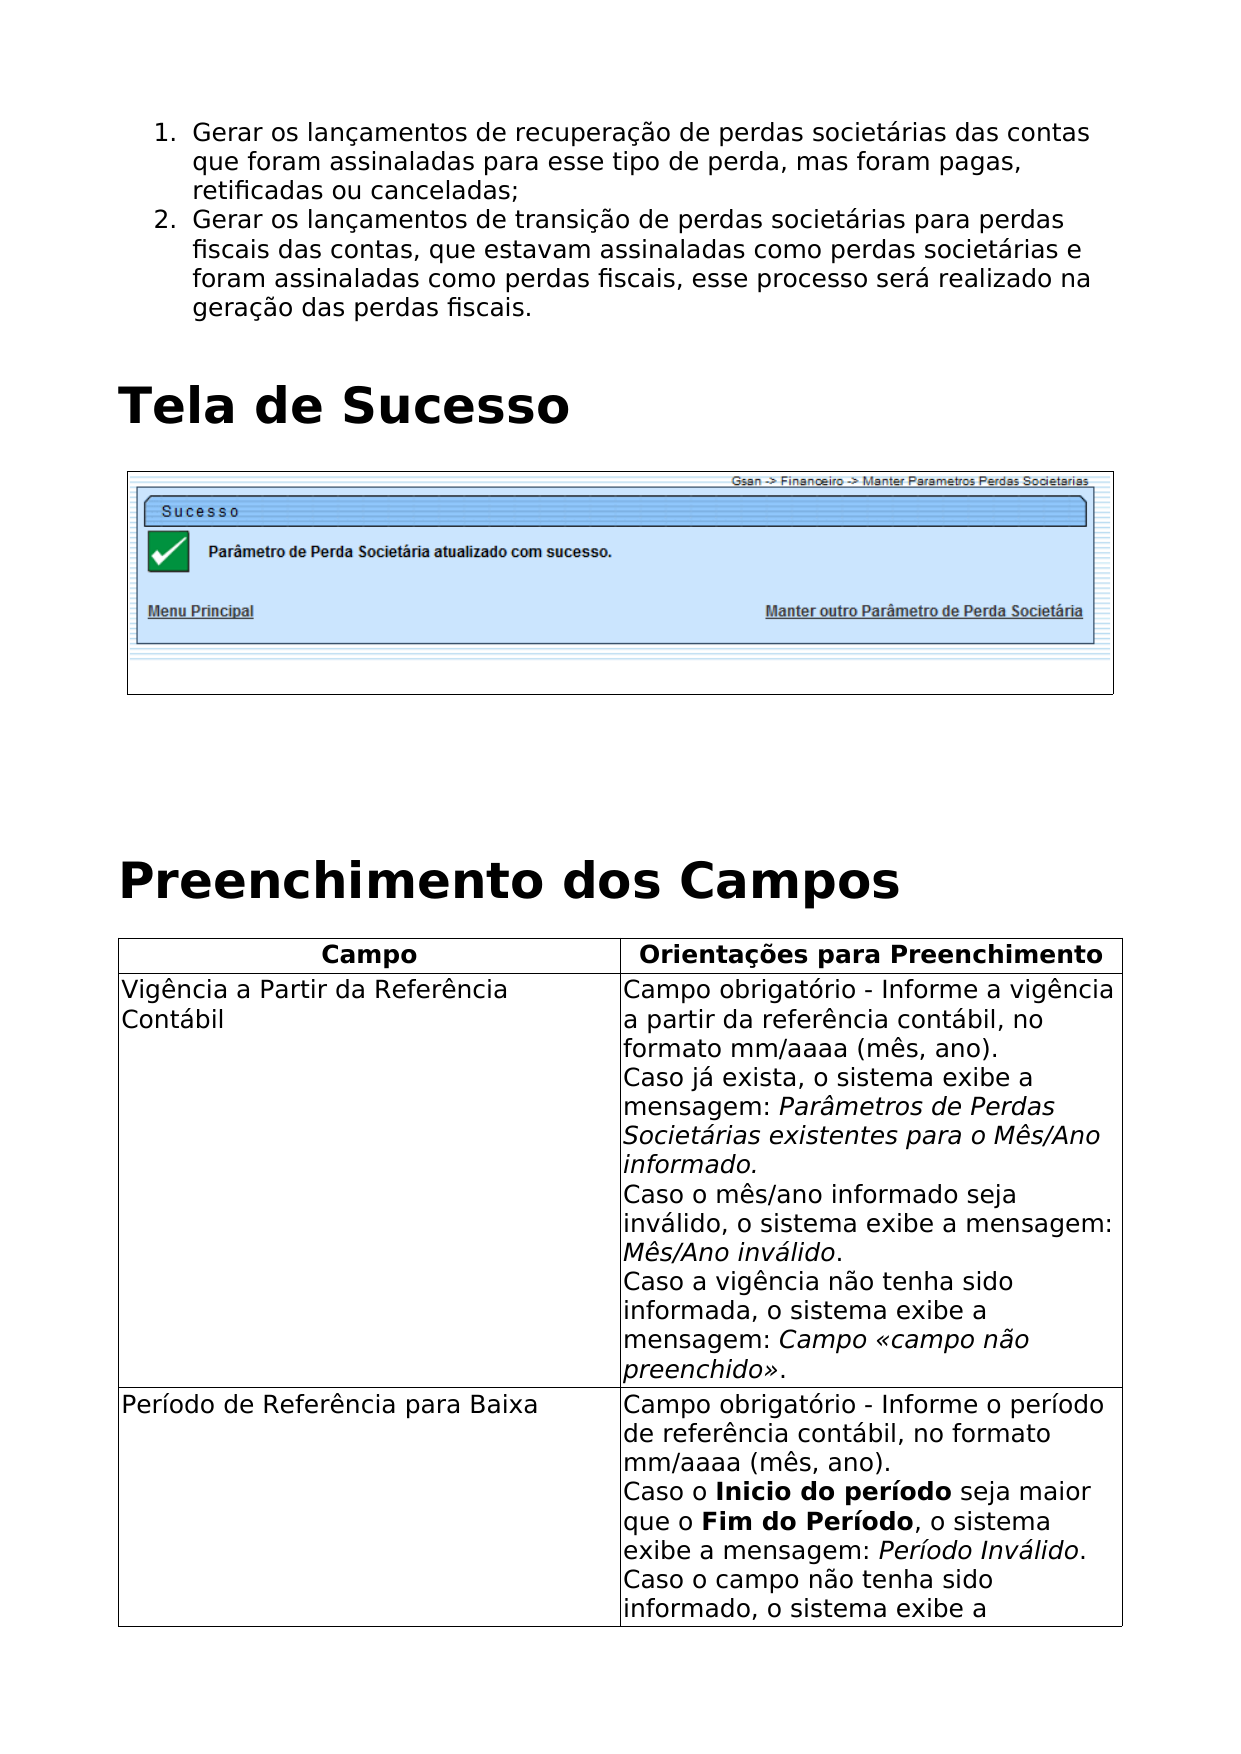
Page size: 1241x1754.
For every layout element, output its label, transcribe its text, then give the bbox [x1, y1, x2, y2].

table_cell Vigência a Partir da Referência Contábil [119, 974, 620, 1387]
table_header Orientações para Preenchimento [621, 939, 1122, 973]
table_cell Campo obrigatório - Informe a vigência a partir da referência contábil, no formato mm/aaaa (mês, ano). Caso já exista, o sistema exibe a mensagem: Parâmetros de Perdas Societárias existentes para o Mês/Ano informado. Caso o mês/ano informado seja inválido, o sistema exibe a mensagem: Mês/Ano inválido. Caso a vigência não tenha sido informada, o sistema exibe a mensagem: Campo «campo não preenchido». [621, 974, 1122, 1387]
table_cell Período de Referência para Baixa [119, 1388, 620, 1626]
table_cell Campo obrigatório - Informe o período de referência contábil, no formato mm/aaaa (mês, ano). Caso o Inicio do período seja maior que o Fim do Período, o sistema exibe a mensagem: Período Inválido. Caso o campo não tenha sido informado, o sistema exibe a [621, 1388, 1122, 1626]
subtitle Preenchimento dos Campos [118, 852, 1122, 910]
table_header Campo [119, 939, 620, 973]
list Gerar os lançamentos de transição de perdas societárias para perdas fiscais das contas, que estavam assinaladas como perdas societárias e foram assinaladas como perdas fiscais, esse processo será realizado na geração das perdas fiscais. [177, 206, 1122, 322]
list Gerar os lançamentos de recuperação de perdas societárias das contas que foram assinaladas para esse tipo de perda, mas foram pagas, retificadas ou canceladas; [177, 118, 1122, 206]
table_header [128, 472, 1113, 694]
picture [129, 474, 1111, 662]
subtitle Tela de Sucesso [118, 377, 1122, 435]
